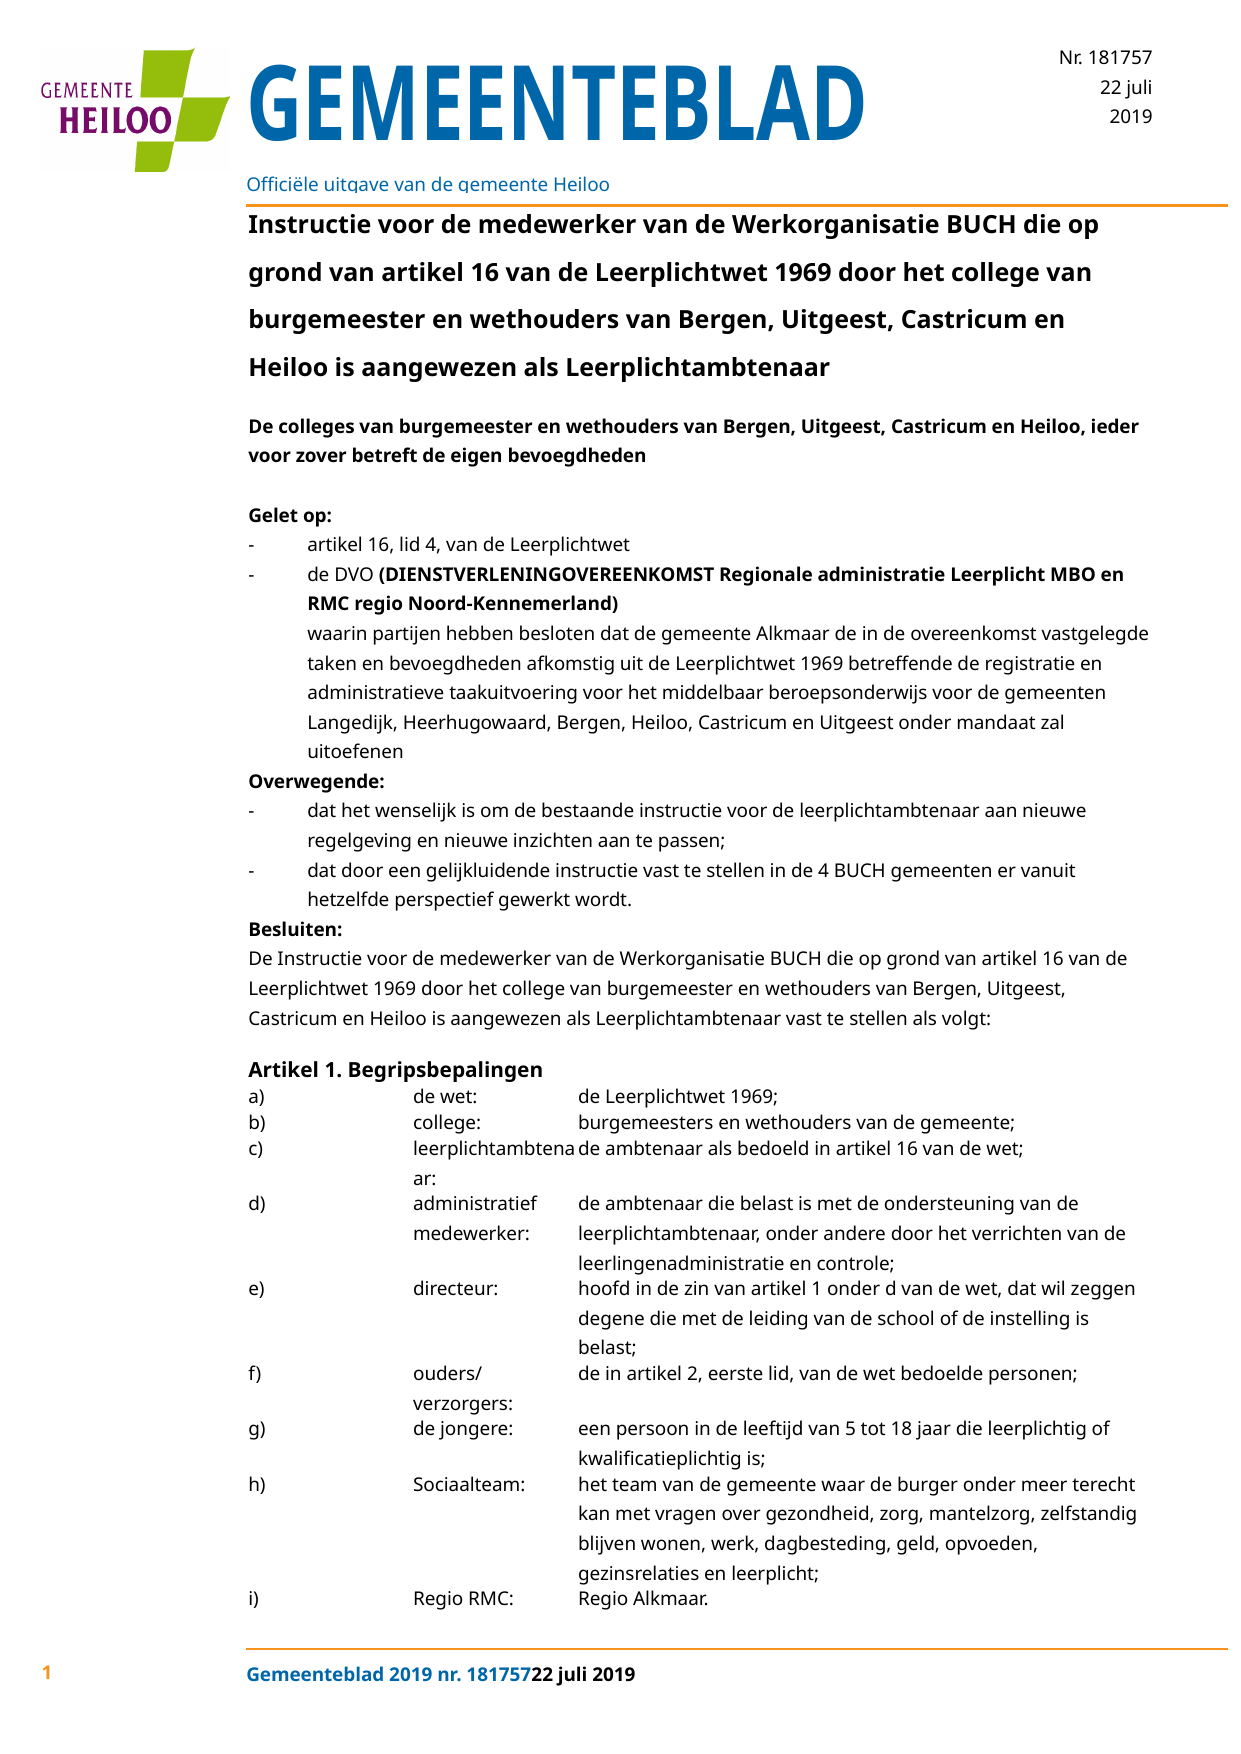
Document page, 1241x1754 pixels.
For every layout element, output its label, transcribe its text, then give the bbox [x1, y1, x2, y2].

table_cell f) [248, 1360, 413, 1416]
list dat het wenselijk is om de bestaande instructie voor de leerplichtambtenaar aan nieuwe regelgeving en nieuwe inzichten aan te passen; [248, 798, 1152, 853]
table_cell directeur: [413, 1275, 578, 1360]
table_cell d) [248, 1191, 413, 1275]
table_cell Sociaalteam: [413, 1471, 578, 1585]
text Besluiten: [248, 916, 1152, 942]
table_cell het team van de gemeente waar de burger onder meer terecht kan met vragen over gezondheid, zorg, mantelzorg, zelfstandig blijven wonen, werk, dagbesteding, geld, opvoeden, gezinsrelaties en leerplicht; [578, 1471, 1152, 1585]
table_cell ouders/verzorgers: [413, 1360, 578, 1416]
table_cell Regio RMC: [413, 1585, 578, 1611]
table_cell een persoon in de leeftijd van 5 tot 18 jaar die leerplichtig of kwalificatieplichtig is; [578, 1416, 1152, 1471]
table_header a) [248, 1084, 413, 1109]
picture [41, 47, 231, 172]
list dat door een gelijkluidende instructie vast te stellen in de 4 BUCH gemeenten er vanuit hetzelfde perspectief gewerkt wordt. [248, 857, 1152, 912]
table_cell de in artikel 2, eerste lid, van de wet bedoelde personen; [578, 1360, 1152, 1416]
table_cell h) [248, 1471, 413, 1585]
table_cell i) [248, 1585, 413, 1611]
text Artikel 1. Begripsbepalingen [248, 1055, 1152, 1084]
table_cell e) [248, 1275, 413, 1360]
table_cell de ambtenaar als bedoeld in artikel 16 van de wet; [578, 1135, 1152, 1191]
table_cell burgemeesters en wethouders van de gemeente; [578, 1110, 1152, 1135]
table_cell administratief medewerker: [413, 1191, 578, 1275]
table_cell g) [248, 1416, 413, 1471]
table_cell de jongere: [413, 1416, 578, 1471]
list de DVO (DIENSTVERLENINGOVEREENKOMST Regionale administratie Leerplicht MBO en RMC regio Noord-Kennemerland) [248, 561, 1152, 616]
table_header de wet: [413, 1084, 578, 1109]
list artikel 16, lid 4, van de Leerplichtwet [248, 531, 1152, 557]
table_cell de ambtenaar die belast is met de ondersteuning van de leerplichtambtenaar, onder andere door het verrichten van de leerlingenadministratie en controle; [578, 1191, 1152, 1275]
table_cell leerplichtambtenaar: [413, 1135, 578, 1191]
table_cell b) [248, 1110, 413, 1135]
text Gelet op: [248, 502, 1152, 528]
table_cell hoofd in de zin van artikel 1 onder d van de wet, dat wil zeggen degene die met de leiding van de school of de instelling is belast; [578, 1275, 1152, 1360]
text Overwegende: [248, 768, 1152, 794]
text De colleges van burgemeester en wethouders van Bergen, Uitgeest, Castricum en Heiloo, ieder voor zover betreft de eigen bevoegdheden [248, 413, 1152, 468]
list waarin partijen hebben besloten dat de gemeente Alkmaar de in de overeenkomst vastgelegde taken en bevoegdheden afkomstig uit de Leerplichtwet 1969 betreffende de registratie en administratieve taakuitvoering voor het middelbaar beroepsonderwijs voor de gemeenten Langedijk, Heerhugowaard, Bergen, Heiloo, Castricum en Uitgeest onder mandaat zal uitoefenen [248, 620, 1152, 764]
table_header de Leerplichtwet 1969; [578, 1084, 1152, 1109]
text Instructie voor de medewerker van de Werkorganisatie BUCH die op grond van artikel 16 van de Leerplichtwet 1969 door het college van burgemeester en wethouders van Bergen, Uitgeest, Castricum en Heiloo is aangewezen als Leerplichtambtenaar [248, 207, 1152, 384]
table_cell Regio Alkmaar. [578, 1585, 1152, 1611]
table_cell college: [413, 1110, 578, 1135]
text De Instructie voor de medewerker van de Werkorganisatie BUCH die op grond van artikel 16 van de Leerplichtwet 1969 door het college van burgemeester en wethouders van Bergen, Uitgeest, Castricum en Heiloo is aangewezen als Leerplichtambtenaar vast te stellen als volgt: [248, 946, 1152, 1031]
table_cell c) [248, 1135, 413, 1191]
